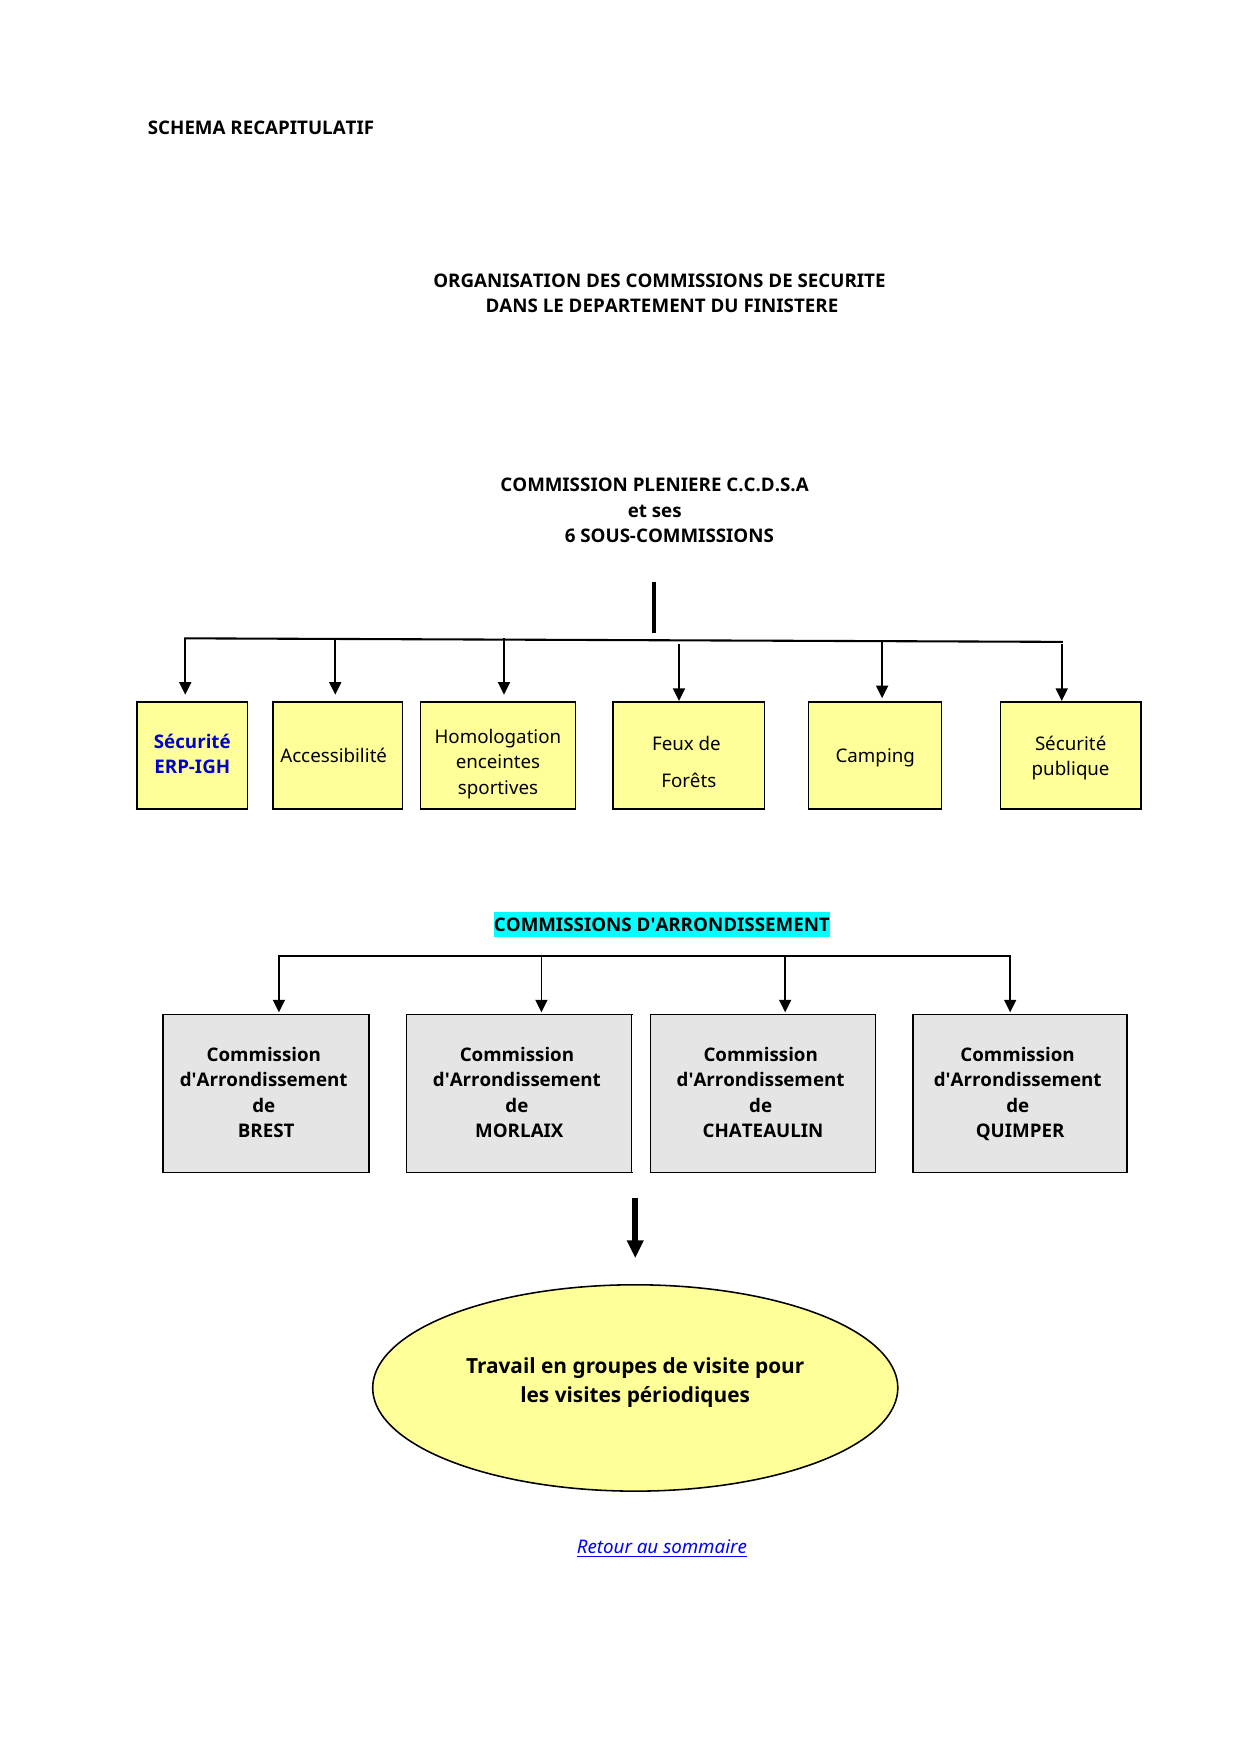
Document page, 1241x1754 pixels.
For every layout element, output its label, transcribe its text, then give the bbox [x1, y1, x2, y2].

text Retour au sommaire [148, 1534, 1176, 1559]
table_header [576, 701, 612, 808]
table_header Commission d'Arrondissement de QUIMPER [914, 1015, 1126, 1172]
text ORGANISATION DES COMMISSIONS DE SECURITE [148, 267, 1176, 293]
table_header Accessibilité [274, 703, 402, 808]
text COMMISSION PLENIERE C.C.D.S.A [266, 471, 1043, 497]
text DANS LE DEPARTEMENT DU FINISTERE [148, 293, 1176, 318]
table_header [632, 1014, 650, 1172]
table_header Sécurité publique [1001, 703, 1140, 808]
table_header [403, 701, 420, 808]
text COMMISSIONS D'ARRONDISSEMENT [148, 912, 1176, 937]
table_header Homologation enceintes sportives [421, 703, 575, 808]
table_header [876, 1014, 912, 1172]
text et ses [266, 497, 1043, 522]
table_header [942, 701, 1000, 808]
table_header [248, 701, 272, 808]
table_header [765, 701, 808, 808]
table_header [370, 1014, 406, 1172]
table_header Feux de Forêts [614, 703, 764, 808]
table_header Commission d'Arrondissement de MORLAIX [407, 1015, 631, 1172]
table_header Camping [809, 703, 941, 808]
table_header Sécurité ERP-IGH [138, 703, 247, 808]
table_header Commission d'Arrondissement de CHATEAULIN [651, 1015, 875, 1172]
text 6 SOUS-COMMISSIONS [266, 522, 1043, 548]
table_header Commission d'Arrondissement de BREST [164, 1015, 368, 1172]
text SCHEMA RECAPITULATIF [148, 114, 546, 140]
